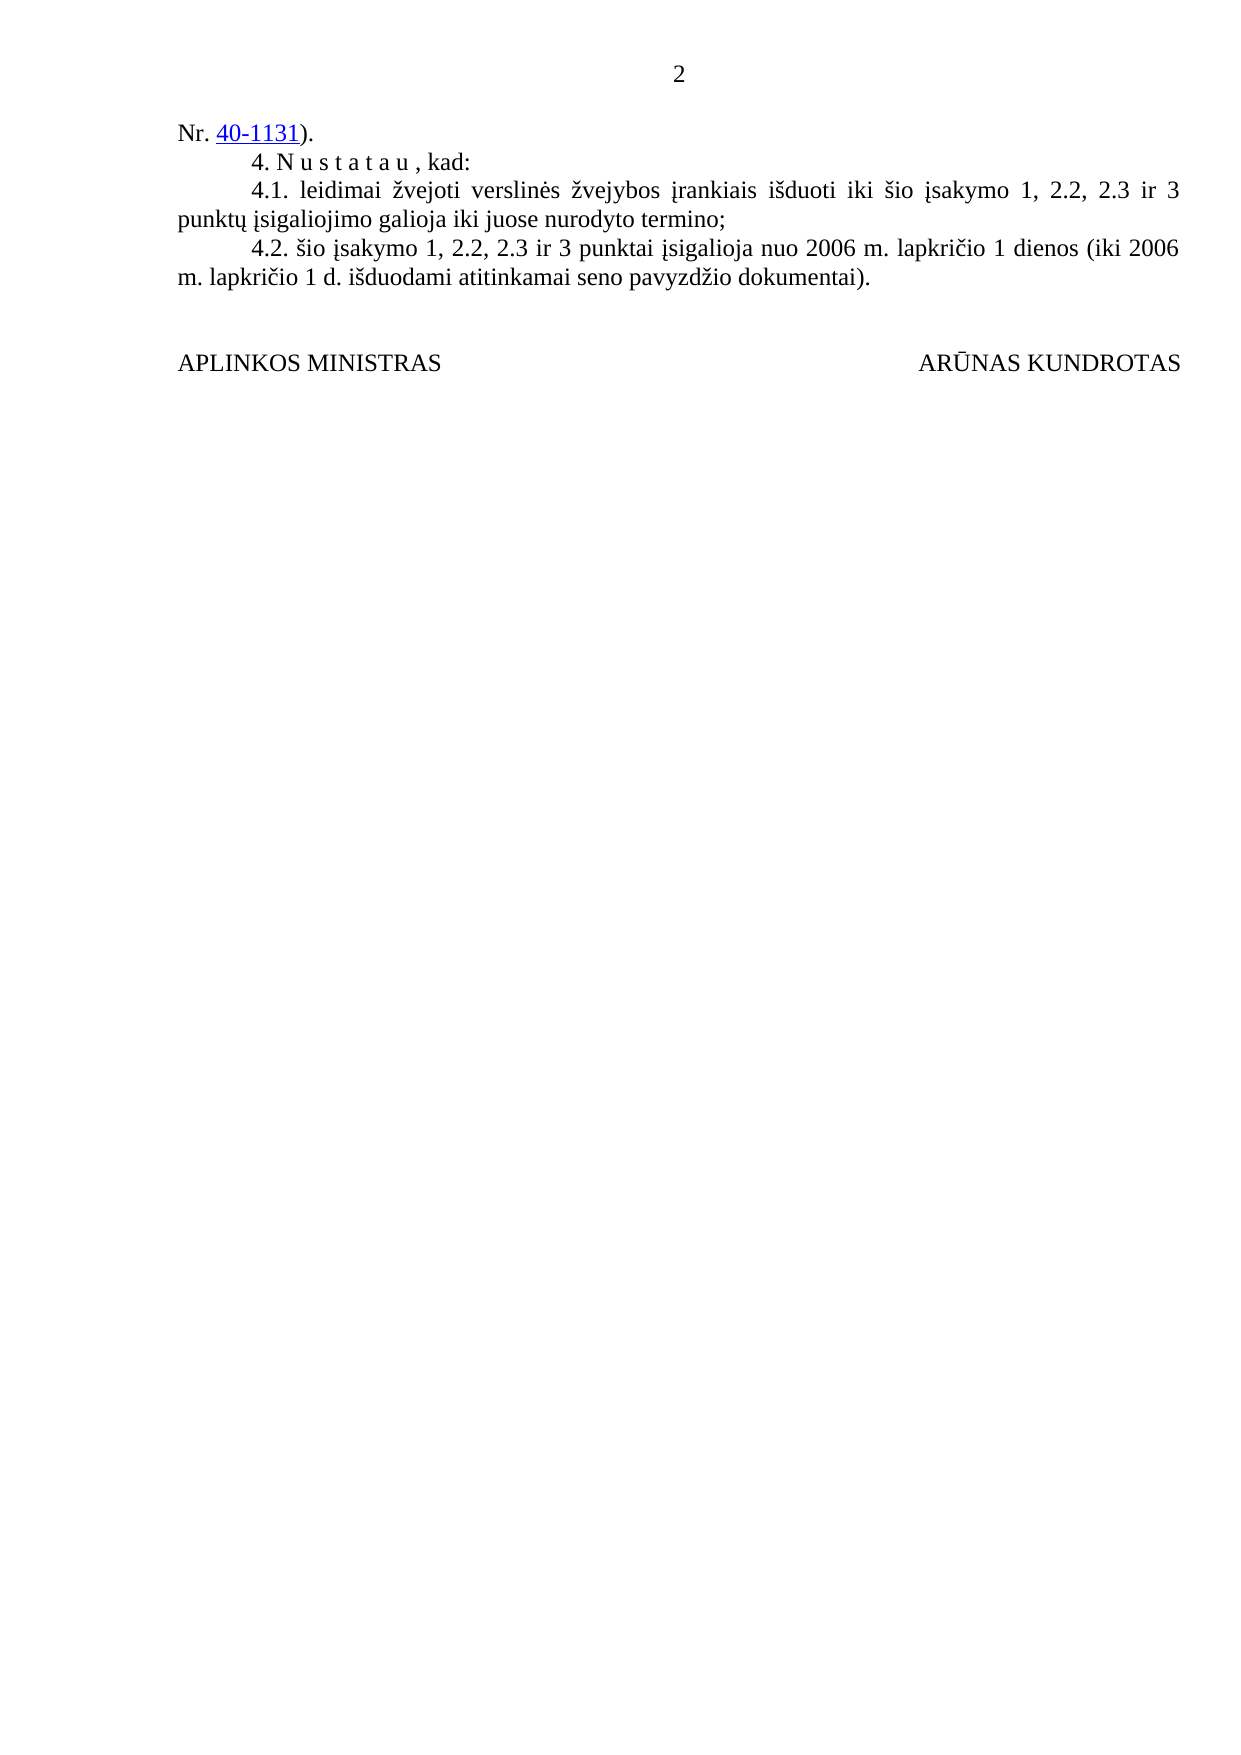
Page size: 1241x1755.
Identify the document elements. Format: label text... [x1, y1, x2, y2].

text Nr. 40-1131). [177, 118, 1181, 147]
text 4.2. šio įsakymo 1, 2.2, 2.3 ir 3 punktai įsigalioja nuo 2006 m. lapkričio 1 dienos (iki 2006 m. lapkričio 1 d. išduodami atitinkamai seno pavyzdžio dokumentai). [177, 233, 1181, 291]
text APLINKOS MINISTRAS ARŪNAS KUNDROTAS [177, 348, 1181, 377]
text 4. Nustatau, kad: [177, 147, 1181, 176]
text 4.1. leidimai žvejoti verslinės žvejybos įrankiais išduoti iki šio įsakymo 1, 2.2, 2.3 ir 3 punktų įsigaliojimo galioja iki juose nurodyto termino; [177, 176, 1181, 233]
